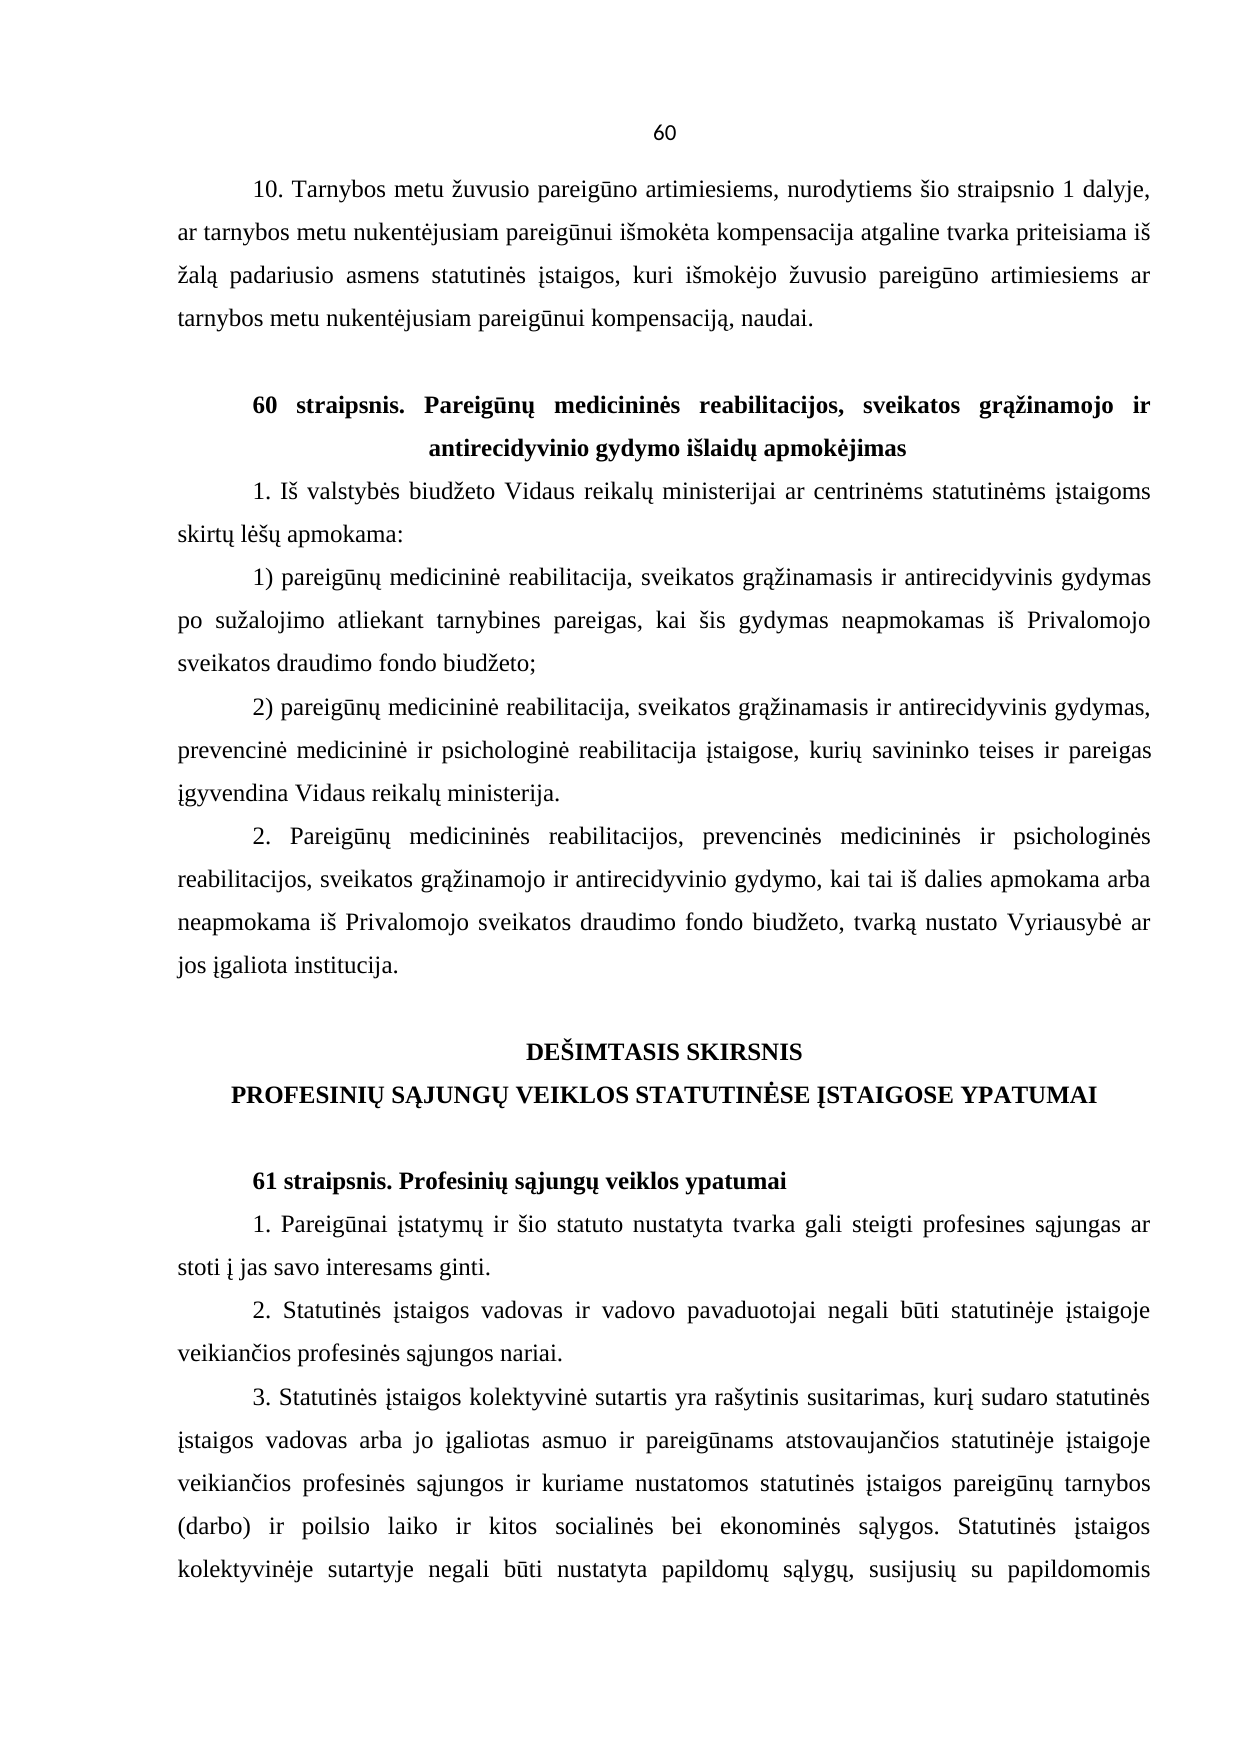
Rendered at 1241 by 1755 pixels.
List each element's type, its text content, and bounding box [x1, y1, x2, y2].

text 1. Pareigūnai įstatymų ir šio statuto nustatyta tvarka gali steigti profesines sąjungas ar stoti į jas savo interesams ginti. [177, 1209, 1152, 1281]
text 10. Tarnybos metu žuvusio pareigūno artimiesiems, nurodytiems šio straipsnio 1 dalyje, ar tarnybos metu nukentėjusiam pareigūnui išmokėta kompensacija atgaline tvarka priteisiama iš žalą padariusio asmens statutinės įstaigos, kuri išmokėjo žuvusio pareigūno artimiesiems ar tarnybos metu nukentėjusiam pareigūnui kompensaciją, naudai. [177, 174, 1152, 332]
text PROFESINIŲ SĄJUNGŲ VEIKLOS STATUTINĖSE ĮSTAIGOSE YPATUMAI [177, 1080, 1152, 1108]
text 2) pareigūnų medicininė reabilitacija, sveikatos grąžinamasis ir antirecidyvinis gydymas, prevencinė medicininė ir psichologinė reabilitacija įstaigose, kurių savininko teises ir pareigas įgyvendina Vidaus reikalų ministerija. [177, 692, 1152, 807]
text 2. Pareigūnų medicininės reabilitacijos, prevencinės medicininės ir psichologinės reabilitacijos, sveikatos grąžinamojo ir antirecidyvinio gydymo, kai tai iš dalies apmokama arba neapmokama iš Privalomojo sveikatos draudimo fondo biudžeto, tvarką nustato Vyriausybė ar jos įgaliota institucija. [177, 821, 1152, 979]
text 3. Statutinės įstaigos kolektyvinė sutartis yra rašytinis susitarimas, kurį sudaro statutinės įstaigos vadovas arba jo įgaliotas asmuo ir pareigūnams atstovaujančios statutinėje įstaigoje veikiančios profesinės sąjungos ir kuriame nustatomos statutinės įstaigos pareigūnų tarnybos (darbo) ir poilsio laiko ir kitos socialinės bei ekonominės sąlygos. Statutinės įstaigos kolektyvinėje sutartyje negali būti nustatyta papildomų sąlygų, susijusių su papildomomis [177, 1382, 1152, 1583]
text DEŠIMTASIS SKIRSNIS [177, 1037, 1152, 1065]
text 60 straipsnis. Pareigūnų medicininės reabilitacijos, sveikatos grąžinamojo ir antirecidyvinio gydymo išlaidų apmokėjimas [252, 390, 1152, 462]
text 1) pareigūnų medicininė reabilitacija, sveikatos grąžinamasis ir antirecidyvinis gydymas po sužalojimo atliekant tarnybines pareigas, kai šis gydymas neapmokamas iš Privalomojo sveikatos draudimo fondo biudžeto; [177, 562, 1152, 677]
text 1. Iš valstybės biudžeto Vidaus reikalų ministerijai ar centrinėms statutinėms įstaigoms skirtų lėšų apmokama: [177, 476, 1152, 548]
text 2. Statutinės įstaigos vadovas ir vadovo pavaduotojai negali būti statutinėje įstaigoje veikiančios profesinės sąjungos nariai. [177, 1295, 1152, 1367]
text 61 straipsnis. Profesinių sąjungų veiklos ypatumai [177, 1166, 1152, 1195]
